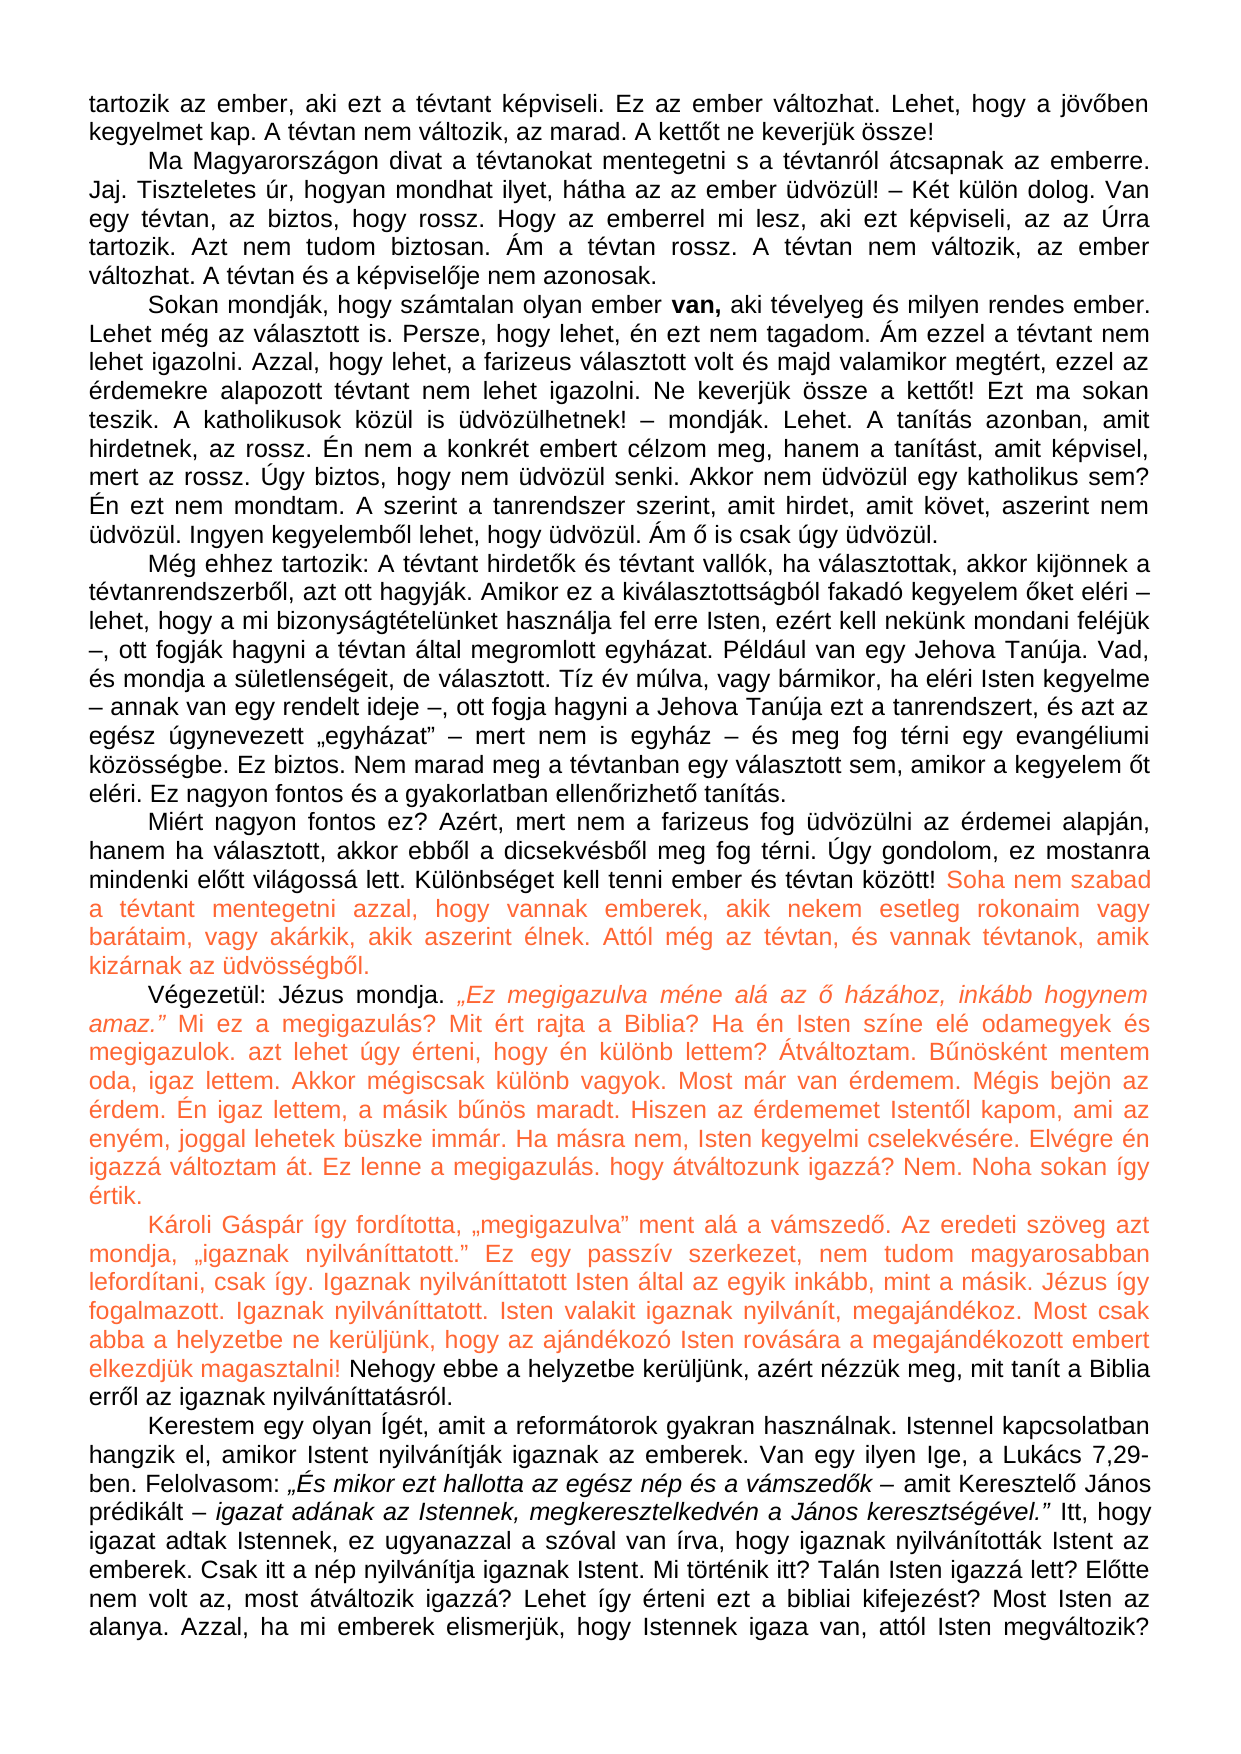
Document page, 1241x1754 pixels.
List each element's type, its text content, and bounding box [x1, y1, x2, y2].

text Sokan mondják, hogy számtalan olyan ember van, aki tévelyeg és milyen rendes ember. Lehet még az választott is. Persze, hogy lehet, én ezt nem tagadom. Ám ezzel a tévtant nem lehet igazolni. Azzal, hogy lehet, a farizeus választott volt és majd valamikor megtért, ezzel az érdemekre alapozott tévtant nem lehet igazolni. Ne keverjük össze a kettőt! Ezt ma sokan teszik. A katholikusok közül is üdvözülhetnek! – mondják. Lehet. A tanítás azonban, amit hirdetnek, az rossz. Én nem a konkrét embert célzom meg, hanem a tanítást, amit képvisel, mert az rossz. Úgy biztos, hogy nem üdvözül senki. Akkor nem üdvözül egy katholikus sem? Én ezt nem mondtam. A szerint a tanrendszer szerint, amit hirdet, amit követ, aszerint nem üdvözül. Ingyen kegyelemből lehet, hogy üdvözül. Ám ő is csak úgy üdvözül. [88, 290, 1152, 548]
text tartozik az ember, aki ezt a tévtant képviseli. Ez az ember változhat. Lehet, hogy a jövőben kegyelmet kap. A tévtan nem változik, az marad. A kettőt ne keverjük össze! [88, 88, 1152, 146]
text Károli Gáspár így fordította, „megigazulva” ment alá a vámszedő. Az eredeti szöveg azt mondja, „igaznak nyilváníttatott.” Ez egy passzív szerkezet, nem tudom magyarosabban lefordítani, csak így. Igaznak nyilváníttatott Isten által az egyik inkább, mint a másik. Jézus így fogalmazott. Igaznak nyilváníttatott. Isten valakit igaznak nyilvánít, megajándékoz. Most csak abba a helyzetbe ne kerüljünk, hogy az ajándékozó Isten rovására a megajándékozott embert elkezdjük magasztalni! Nehogy ebbe a helyzetbe kerüljünk, azért nézzük meg, mit tanít a Biblia erről az igaznak nyilváníttatásról. [88, 1210, 1152, 1411]
text Ma Magyarországon divat a tévtanokat mentegetni s a tévtanról átcsapnak az emberre. Jaj. Tiszteletes úr, hogyan mondhat ilyet, hátha az az ember üdvözül! – Két külön dolog. Van egy tévtan, az biztos, hogy rossz. Hogy az emberrel mi lesz, aki ezt képviseli, az az Úrra tartozik. Azt nem tudom biztosan. Ám a tévtan rossz. A tévtan nem változik, az ember változhat. A tévtan és a képviselője nem azonosak. [88, 146, 1152, 290]
text Kerestem egy olyan Ígét, amit a reformátorok gyakran használnak. Istennel kapcsolatban hangzik el, amikor Istent nyilvánítják igaznak az emberek. Van egy ilyen Ige, a Lukács 7,29-ben. Felolvasom: „És mikor ezt hallotta az egész nép és a vámszedők – amit Keresztelő János prédikált – igazat adának az Istennek, megkeresztelkedvén a János keresztségével.” Itt, hogy igazat adtak Istennek, ez ugyanazzal a szóval van írva, hogy igaznak nyilvánították Istent az emberek. Csak itt a nép nyilvánítja igaznak Istent. Mi történik itt? Talán Isten igazzá lett? Előtte nem volt az, most átváltozik igazzá? Lehet így érteni ezt a bibliai kifejezést? Most Isten az alanya. Azzal, ha mi emberek elismerjük, hogy Istennek igaza van, attól Isten megváltozik? [88, 1411, 1152, 1641]
text Végezetül: Jézus mondja. „Ez megigazulva méne alá az ő házához, inkább hogynem amaz.” Mi ez a megigazulás? Mit ért rajta a Biblia? Ha én Isten színe elé odamegyek és megigazulok. azt lehet úgy érteni, hogy én különb lettem? Átváltoztam. Bűnösként mentem oda, igaz lettem. Akkor mégiscsak különb vagyok. Most már van érdemem. Mégis bejön az érdem. Én igaz lettem, a másik bűnös maradt. Hiszen az érdememet Istentől kapom, ami az enyém, joggal lehetek büszke immár. Ha másra nem, Isten kegyelmi cselekvésére. Elvégre én igazzá változtam át. Ez lenne a megigazulás. hogy átváltozunk igazzá? Nem. Noha sokan így értik. [88, 980, 1152, 1210]
text Még ehhez tartozik: A tévtant hirdetők és tévtant vallók, ha választottak, akkor kijönnek a tévtanrendszerből, azt ott hagyják. Amikor ez a kiválasztottságból fakadó kegyelem őket eléri – lehet, hogy a mi bizonyságtételünket használja fel erre Isten, ezért kell nekünk mondani feléjük –, ott fogják hagyni a tévtan által megromlott egyházat. Például van egy Jehova Tanúja. Vad, és mondja a sületlenségeit, de választott. Tíz év múlva, vagy bármikor, ha eléri Isten kegyelme – annak van egy rendelt ideje –, ott fogja hagyni a Jehova Tanúja ezt a tanrendszert, és azt az egész úgynevezett „egyházat” – mert nem is egyház – és meg fog térni egy evangéliumi közösségbe. Ez biztos. Nem marad meg a tévtanban egy választott sem, amikor a kegyelem őt eléri. Ez nagyon fontos és a gyakorlatban ellenőrizhető tanítás. [88, 548, 1152, 807]
text Miért nagyon fontos ez? Azért, mert nem a farizeus fog üdvözülni az érdemei alapján, hanem ha választott, akkor ebből a dicsekvésből meg fog térni. Úgy gondolom, ez mostanra mindenki előtt világossá lett. Különbséget kell tenni ember és tévtan között! Soha nem szabad a tévtant mentegetni azzal, hogy vannak emberek, akik nekem esetleg rokonaim vagy barátaim, vagy akárkik, akik aszerint élnek. Attól még az tévtan, és vannak tévtanok, amik kizárnak az üdvösségből. [88, 807, 1152, 980]
